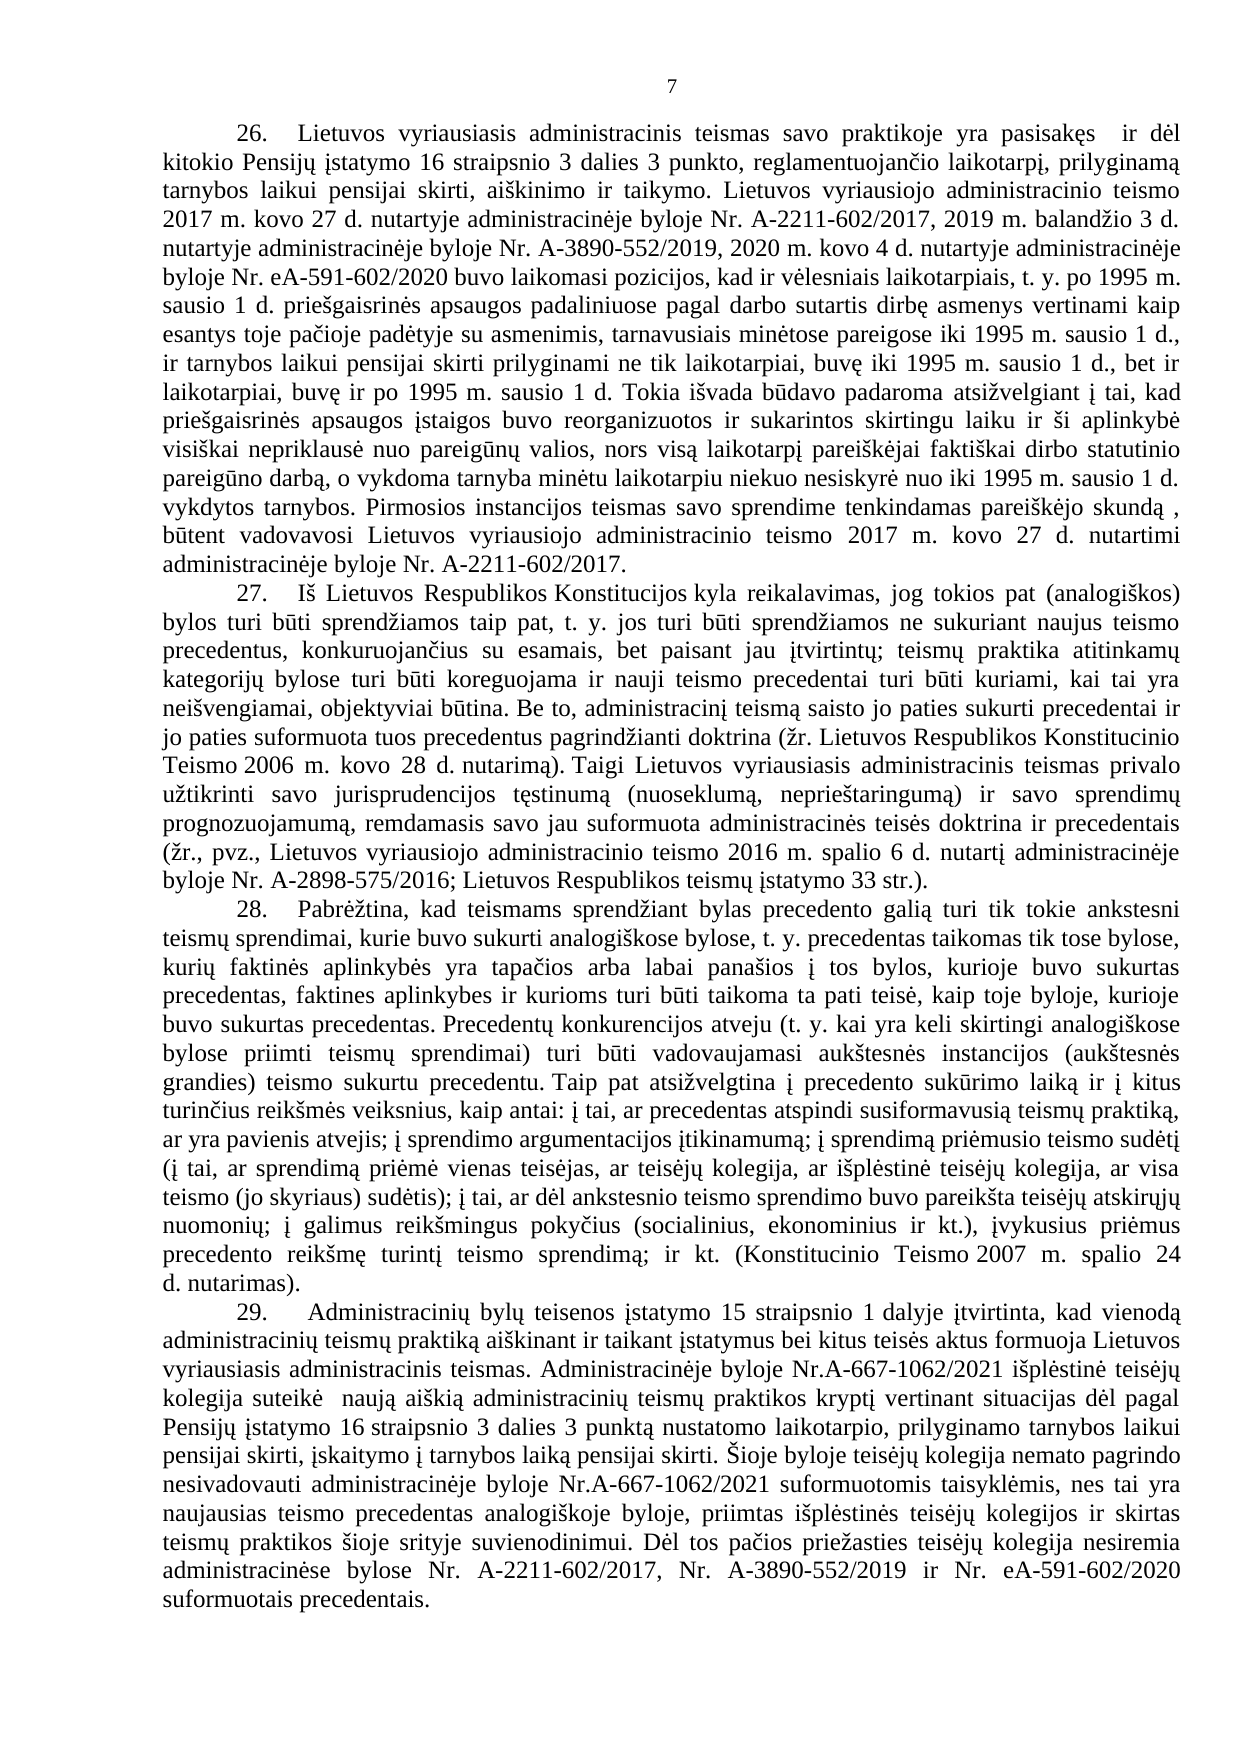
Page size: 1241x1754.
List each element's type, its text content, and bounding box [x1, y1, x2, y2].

text 26. Lietuvos vyriausiasis administracinis teismas savo praktikoje yra pasisakęs ir dėl kitokio Pensijų įstatymo 16 straipsnio 3 dalies 3 punkto, reglamentuojančio laikotarpį, prilyginamą tarnybos laikui pensijai skirti, aiškinimo ir taikymo. Lietuvos vyriausiojo administracinio teismo 2017 m. kovo 27 d. nutartyje administracinėje byloje Nr. A-2211-602/2017, 2019 m. balandžio 3 d. nutartyje administracinėje byloje Nr. A-3890-552/2019, 2020 m. kovo 4 d. nutartyje administracinėje byloje Nr. eA-591-602/2020 buvo laikomasi pozicijos, kad ir vėlesniais laikotarpiais, t. y. po 1995 m. sausio 1 d. priešgaisrinės apsaugos padaliniuose pagal darbo sutartis dirbę asmenys vertinami kaip esantys toje pačioje padėtyje su asmenimis, tarnavusiais minėtose pareigose iki 1995 m. sausio 1 d., ir tarnybos laikui pensijai skirti prilyginami ne tik laikotarpiai, buvę iki 1995 m. sausio 1 d., bet ir laikotarpiai, buvę ir po 1995 m. sausio 1 d. Tokia išvada būdavo padaroma atsižvelgiant į tai, kad priešgaisrinės apsaugos įstaigos buvo reorganizuotos ir sukarintos skirtingu laiku ir ši aplinkybė visiškai nepriklausė nuo pareigūnų valios, nors visą laikotarpį pareiškėjai faktiškai dirbo statutinio pareigūno darbą, o vykdoma tarnyba minėtu laikotarpiu niekuo nesiskyrė nuo iki 1995 m. sausio 1 d. vykdytos tarnybos. Pirmosios instancijos teismas savo sprendime tenkindamas pareiškėjo skundą , būtent vadovavosi Lietuvos vyriausiojo administracinio teismo 2017 m. kovo 27 d. nutartimi administracinėje byloje Nr. A-2211-602/2017. [162, 118, 1181, 578]
text 28. Pabrėžtina, kad teismams sprendžiant bylas precedento galią turi tik tokie ankstesni teismų sprendimai, kurie buvo sukurti analogiškose bylose, t. y. precedentas taikomas tik tose bylose, kurių faktinės aplinkybės yra tapačios arba labai panašios į tos bylos, kurioje buvo sukurtas precedentas, faktines aplinkybes ir kurioms turi būti taikoma ta pati teisė, kaip toje byloje, kurioje buvo sukurtas precedentas. Precedentų konkurencijos atveju (t. y. kai yra keli skirtingi analogiškose bylose priimti teismų sprendimai) turi būti vadovaujamasi aukštesnės instancijos (aukštesnės grandies) teismo sukurtu precedentu. Taip pat atsižvelgtina į precedento sukūrimo laiką ir į kitus turinčius reikšmės veiksnius, kaip antai: į tai, ar precedentas atspindi susiformavusią teismų praktiką, ar yra pavienis atvejis; į sprendimo argumentacijos įtikinamumą; į sprendimą priėmusio teismo sudėtį (į tai, ar sprendimą priėmė vienas teisėjas, ar teisėjų kolegija, ar išplėstinė teisėjų kolegija, ar visa teismo (jo skyriaus) sudėtis); į tai, ar dėl ankstesnio teismo sprendimo buvo pareikšta teisėjų atskirųjų nuomonių; į galimus reikšmingus pokyčius (socialinius, ekonominius ir kt.), įvykusius priėmus precedento reikšmę turintį teismo sprendimą; ir kt. (Konstitucinio Teismo 2007 m. spalio 24 d. nutarimas). [162, 894, 1181, 1297]
text 27. Iš Lietuvos Respublikos Konstitucijos kyla reikalavimas, jog tokios pat (analogiškos) bylos turi būti sprendžiamos taip pat, t. y. jos turi būti sprendžiamos ne sukuriant naujus teismo precedentus, konkuruojančius su esamais, bet paisant jau įtvirtintų; teismų praktika atitinkamų kategorijų bylose turi būti koreguojama ir nauji teismo precedentai turi būti kuriami, kai tai yra neišvengiamai, objektyviai būtina. Be to, administracinį teismą saisto jo paties sukurti precedentai ir jo paties suformuota tuos precedentus pagrindžianti doktrina (žr. Lietuvos Respublikos Konstitucinio Teismo 2006 m. kovo 28 d. nutarimą). Taigi Lietuvos vyriausiasis administracinis teismas privalo užtikrinti savo jurisprudencijos tęstinumą (nuoseklumą, neprieštaringumą) ir savo sprendimų prognozuojamumą, remdamasis savo jau suformuota administracinės teisės doktrina ir precedentais (žr., pvz., Lietuvos vyriausiojo administracinio teismo 2016 m. spalio 6 d. nutartį administracinėje byloje Nr. A-2898-575/2016; Lietuvos Respublikos teismų įstatymo 33 str.). [162, 578, 1181, 894]
text 29. Administracinių bylų teisenos įstatymo 15 straipsnio 1 dalyje įtvirtinta, kad vienodą administracinių teismų praktiką aiškinant ir taikant įstatymus bei kitus teisės aktus formuoja Lietuvos vyriausiasis administracinis teismas. Administracinėje byloje Nr.A-667-1062/2021 išplėstinė teisėjų kolegija suteikė naują aiškią administracinių teismų praktikos kryptį vertinant situacijas dėl pagal Pensijų įstatymo 16 straipsnio 3 dalies 3 punktą nustatomo laikotarpio, prilyginamo tarnybos laikui pensijai skirti, įskaitymo į tarnybos laiką pensijai skirti. Šioje byloje teisėjų kolegija nemato pagrindo nesivadovauti administracinėje byloje Nr.A-667-1062/2021 suformuotomis taisyklėmis, nes tai yra naujausias teismo precedentas analogiškoje byloje, priimtas išplėstinės teisėjų kolegijos ir skirtas teismų praktikos šioje srityje suvienodinimui. Dėl tos pačios priežasties teisėjų kolegija nesiremia administracinėse bylose Nr. A-2211-602/2017, Nr. A-3890-552/2019 ir Nr. eA-591-602/2020 suformuotais precedentais. [162, 1297, 1181, 1613]
